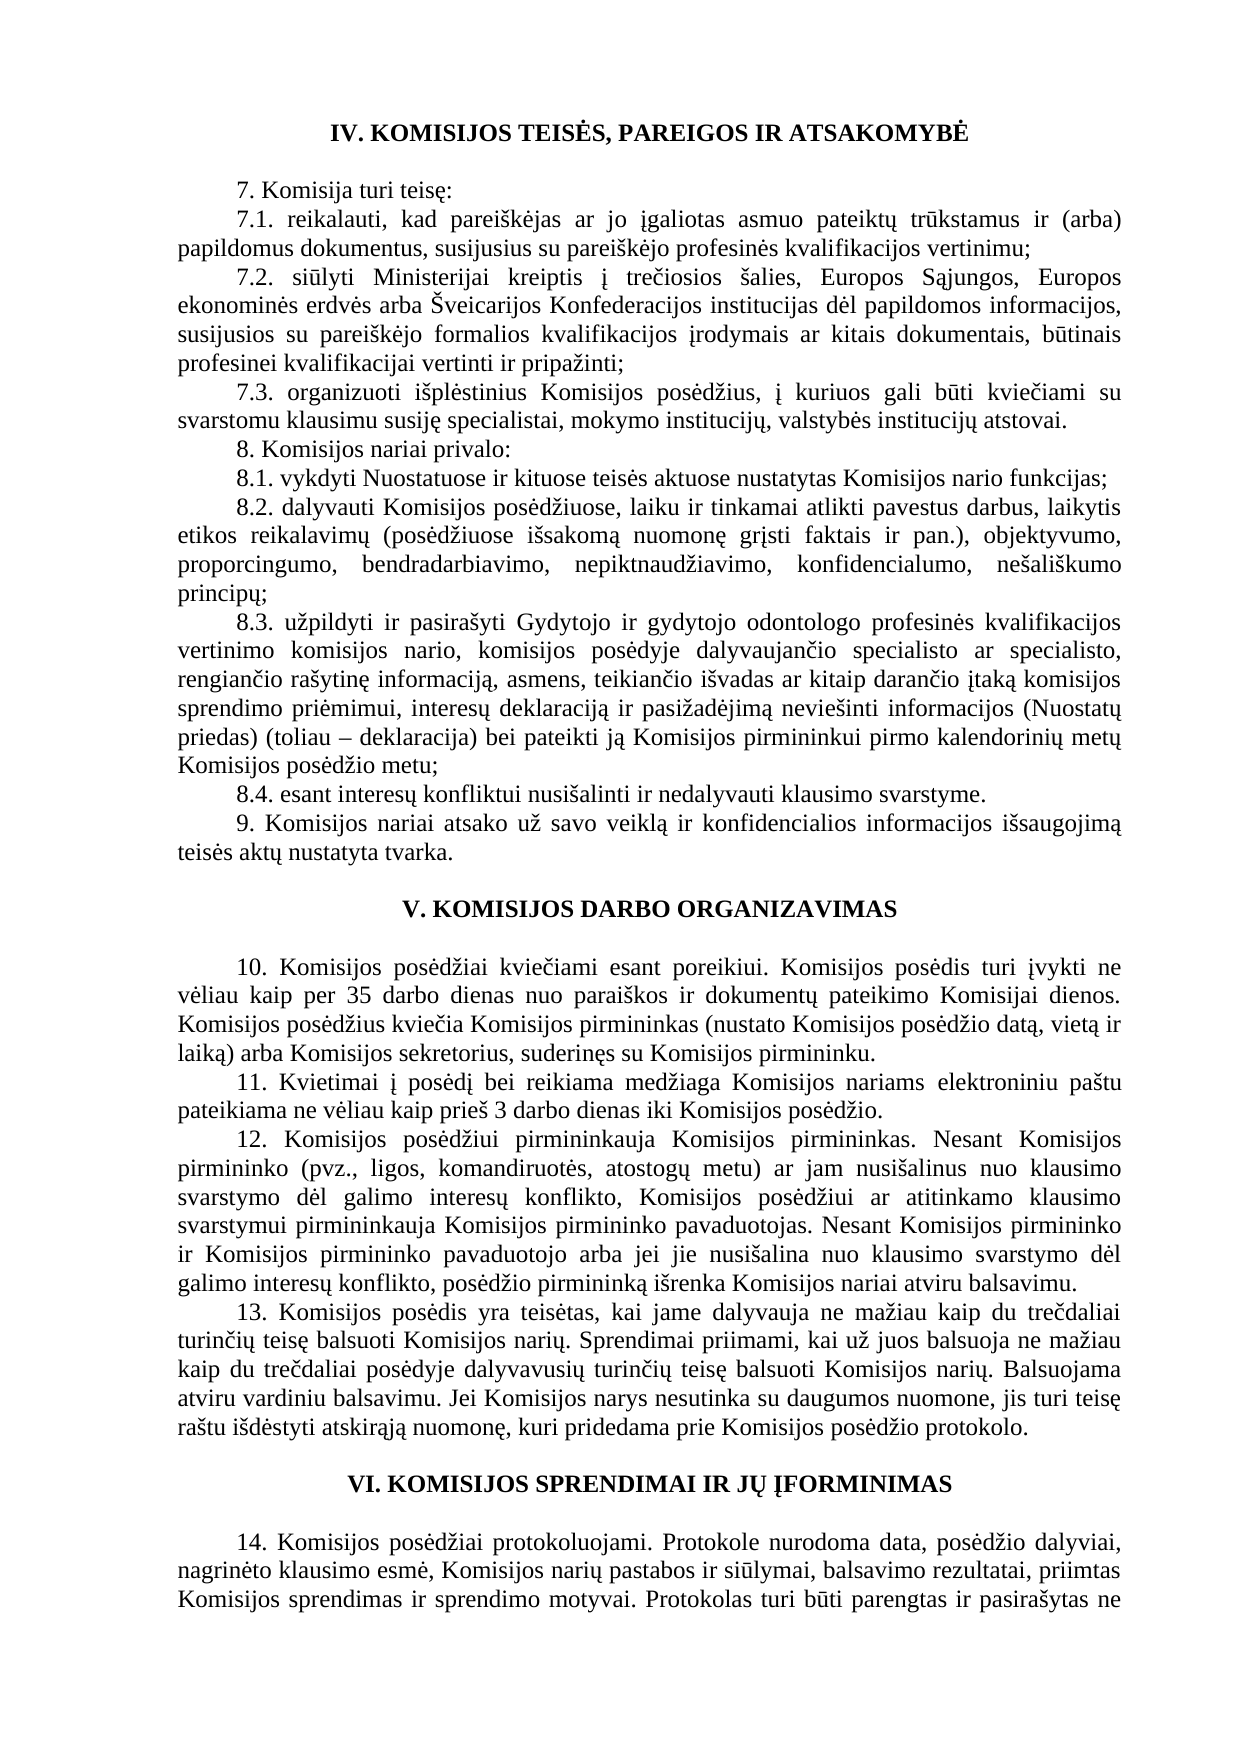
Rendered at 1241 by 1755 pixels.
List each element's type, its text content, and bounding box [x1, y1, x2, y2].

text 8.1. vykdyti Nuostatuose ir kituose teisės aktuose nustatytas Komisijos nario funkcijas; [177, 463, 1122, 492]
text 7.2. siūlyti Ministerijai kreiptis į trečiosios šalies, Europos Sąjungos, Europos ekonominės erdvės arba Šveicarijos Konfederacijos institucijas dėl papildomos informacijos, susijusios su pareiškėjo formalios kvalifikacijos įrodymais ar kitais dokumentais, būtinais profesinei kvalifikacijai vertinti ir pripažinti; [177, 262, 1122, 377]
text 8. Komisijos nariai privalo: [177, 434, 1122, 463]
text 13. Komisijos posėdis yra teisėtas, kai jame dalyvauja ne mažiau kaip du trečdaliai turinčių teisę balsuoti Komisijos narių. Sprendimai priimami, kai už juos balsuoja ne mažiau kaip du trečdaliai posėdyje dalyvavusių turinčių teisę balsuoti Komisijos narių. Balsuojama atviru vardiniu balsavimu. Jei Komisijos narys nesutinka su daugumos nuomone, jis turi teisę raštu išdėstyti atskirąją nuomonę, kuri pridedama prie Komisijos posėdžio protokolo. [177, 1297, 1122, 1441]
text 9. Komisijos nariai atsako už savo veiklą ir konfidencialios informacijos išsaugojimą teisės aktų nustatyta tvarka. [177, 808, 1122, 866]
text 11. Kvietimai į posėdį bei reikiama medžiaga Komisijos nariams elektroniniu paštu pateikiama ne vėliau kaip prieš 3 darbo dienas iki Komisijos posėdžio. [177, 1067, 1122, 1124]
text 8.4. esant interesų konfliktui nusišalinti ir nedalyvauti klausimo svarstyme. [177, 779, 1122, 808]
text 8.3. užpildyti ir pasirašyti Gydytojo ir gydytojo odontologo profesinės kvalifikacijos vertinimo komisijos nario, komisijos posėdyje dalyvaujančio specialisto ar specialisto, rengiančio rašytinę informaciją, asmens, teikiančio išvadas ar kitaip darančio įtaką komisijos sprendimo priėmimui, interesų deklaraciją ir pasižadėjimą neviešinti informacijos (Nuostatų priedas) (toliau – deklaracija) bei pateikti ją Komisijos pirmininkui pirmo kalendorinių metų Komisijos posėdžio metu; [177, 607, 1122, 779]
text 7.1. reikalauti, kad pareiškėjas ar jo įgaliotas asmuo pateiktų trūkstamus ir (arba) papildomus dokumentus, susijusius su pareiškėjo profesinės kvalifikacijos vertinimu; [177, 204, 1122, 262]
text 7.3. organizuoti išplėstinius Komisijos posėdžius, į kuriuos gali būti kviečiami su svarstomu klausimu susiję specialistai, mokymo institucijų, valstybės institucijų atstovai. [177, 377, 1122, 434]
text V. KOMISIJOS DARBO ORGANIZAVIMAS [177, 894, 1122, 923]
text IV. KOMISIJOS TEISĖS, PAREIGOS IR ATSAKOMYBĖ [177, 118, 1122, 147]
text 14. Komisijos posėdžiai protokoluojami. Protokole nurodoma data, posėdžio dalyviai, nagrinėto klausimo esmė, Komisijos narių pastabos ir siūlymai, balsavimo rezultatai, priimtas Komisijos sprendimas ir sprendimo motyvai. Protokolas turi būti parengtas ir pasirašytas ne [177, 1527, 1122, 1613]
text 8.2. dalyvauti Komisijos posėdžiuose, laiku ir tinkamai atlikti pavestus darbus, laikytis etikos reikalavimų (posėdžiuose išsakomą nuomonę grįsti faktais ir pan.), objektyvumo, proporcingumo, bendradarbiavimo, nepiktnaudžiavimo, konfidencialumo, nešališkumo principų; [177, 492, 1122, 607]
text VI. KOMISIJOS SPRENDIMAI IR JŲ ĮFORMINIMAS [177, 1469, 1122, 1498]
text 10. Komisijos posėdžiai kviečiami esant poreikiui. Komisijos posėdis turi įvykti ne vėliau kaip per 35 darbo dienas nuo paraiškos ir dokumentų pateikimo Komisijai dienos. Komisijos posėdžius kviečia Komisijos pirmininkas (nustato Komisijos posėdžio datą, vietą ir laiką) arba Komisijos sekretorius, suderinęs su Komisijos pirmininku. [177, 952, 1122, 1067]
text 7. Komisija turi teisę: [177, 176, 1122, 204]
text 12. Komisijos posėdžiui pirmininkauja Komisijos pirmininkas. Nesant Komisijos pirmininko (pvz., ligos, komandiruotės, atostogų metu) ar jam nusišalinus nuo klausimo svarstymo dėl galimo interesų konflikto, Komisijos posėdžiui ar atitinkamo klausimo svarstymui pirmininkauja Komisijos pirmininko pavaduotojas. Nesant Komisijos pirmininko ir Komisijos pirmininko pavaduotojo arba jei jie nusišalina nuo klausimo svarstymo dėl galimo interesų konflikto, posėdžio pirmininką išrenka Komisijos nariai atviru balsavimu. [177, 1124, 1122, 1297]
